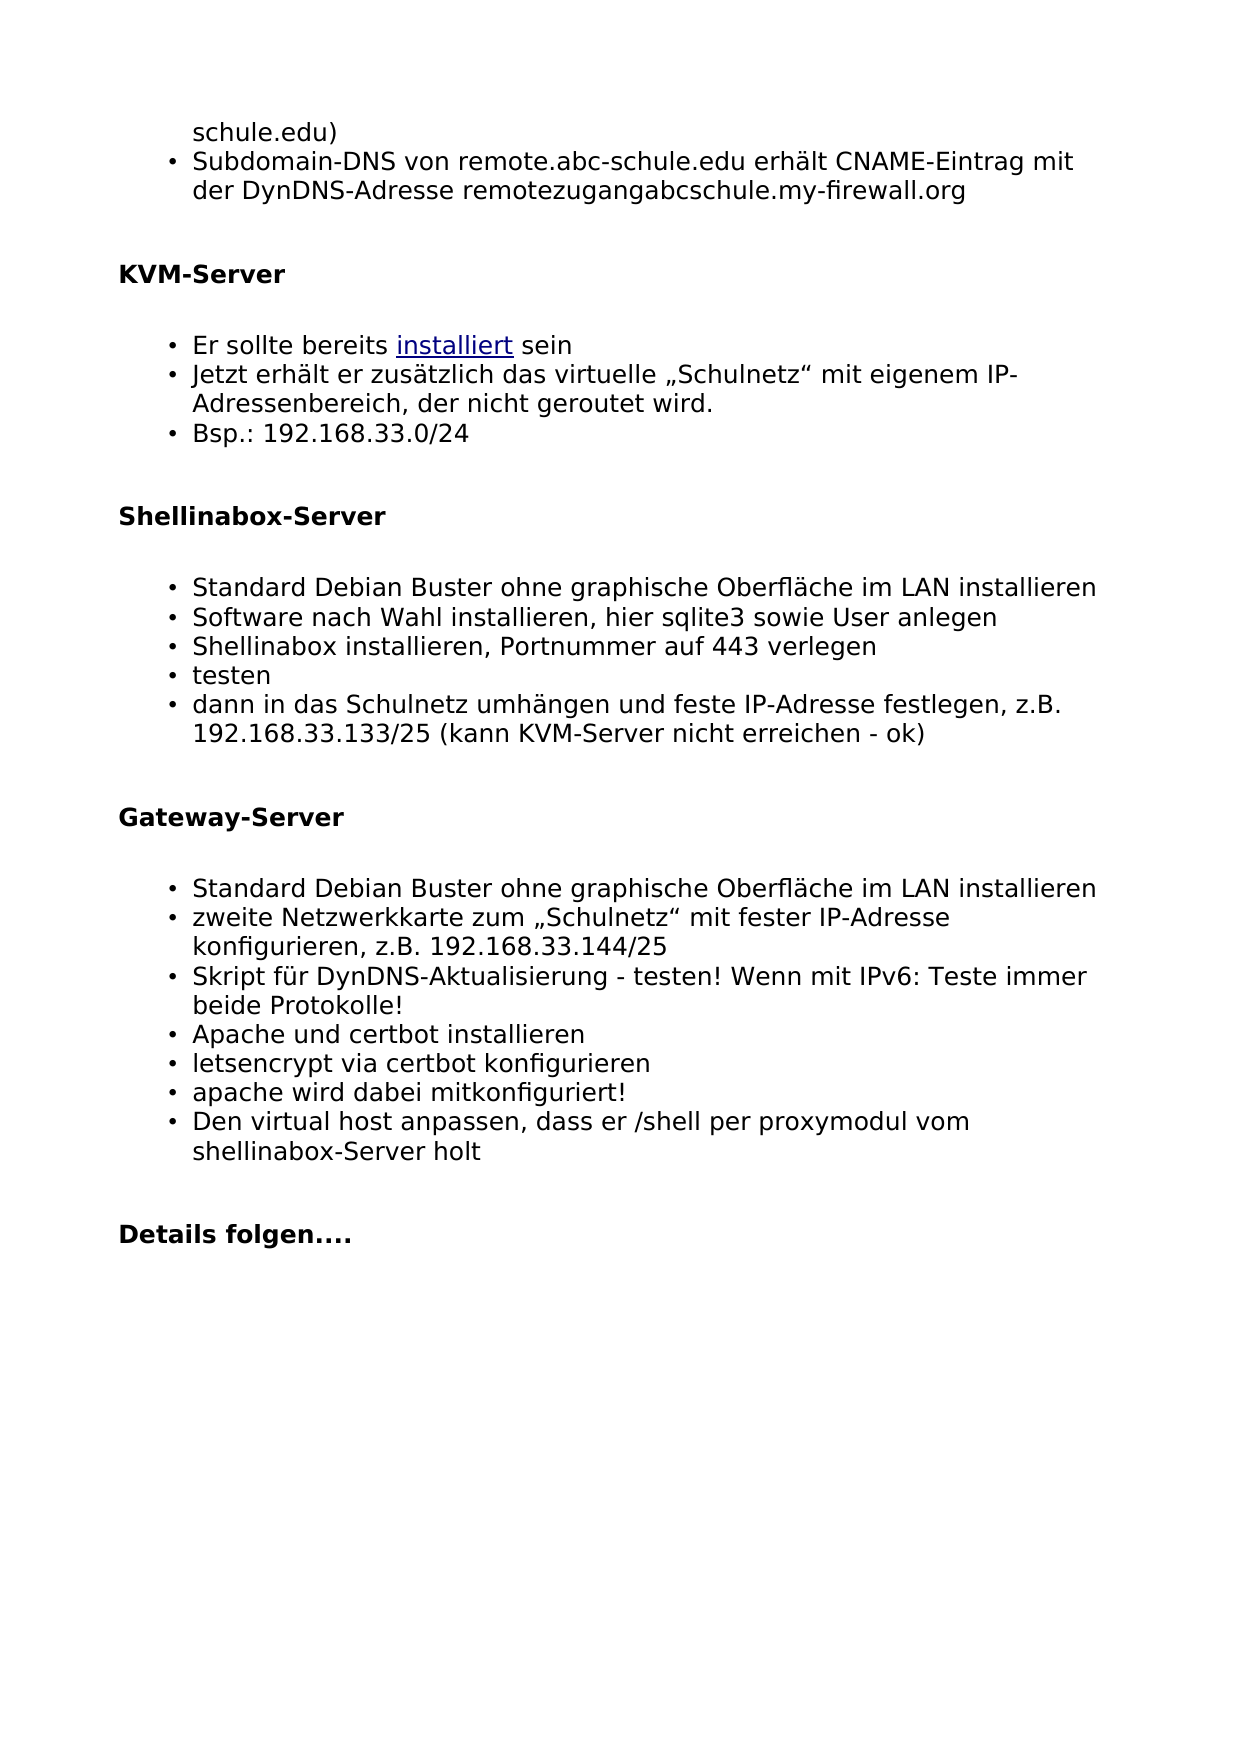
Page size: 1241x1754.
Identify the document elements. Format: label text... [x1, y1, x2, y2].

list Skript für DynDNS-Aktualisierung - testen! Wenn mit IPv6: Teste immer beide Protokolle! [177, 962, 1122, 1020]
list Subdomain-DNS von remote.abc-schule.edu erhält CNAME-Eintrag mit der DynDNS-Adresse remotezugangabcschule.my-firewall.org [177, 147, 1122, 206]
list Bsp.: 192.168.33.0/24 [177, 419, 1122, 448]
subtitle Gateway-Server [118, 803, 1122, 832]
list Apache und certbot installieren [177, 1020, 1122, 1049]
list zweite Netzwerkkarte zum „Schulnetz“ mit fester IP-Adresse konfigurieren, z.B. 192.168.33.144/25 [177, 903, 1122, 962]
list testen [177, 661, 1122, 690]
list schule.edu) [177, 118, 1122, 147]
list Den virtual host anpassen, dass er /shell per proxymodul vom shellinabox-Server holt [177, 1107, 1122, 1166]
list Shellinabox installieren, Portnummer auf 443 verlegen [177, 632, 1122, 661]
list apache wird dabei mitkonfiguriert! [177, 1078, 1122, 1107]
list Standard Debian Buster ohne graphische Oberfläche im LAN installieren [177, 874, 1122, 903]
subtitle Details folgen.... [118, 1220, 1122, 1249]
list Er sollte bereits installiert sein [177, 331, 1122, 360]
list Standard Debian Buster ohne graphische Oberfläche im LAN installieren [177, 573, 1122, 603]
subtitle KVM-Server [118, 260, 1122, 289]
list letsencrypt via certbot konfigurieren [177, 1049, 1122, 1078]
list Software nach Wahl installieren, hier sqlite3 sowie User anlegen [177, 603, 1122, 632]
subtitle Shellinabox-Server [118, 502, 1122, 532]
list Jetzt erhält er zusätzlich das virtuelle „Schulnetz“ mit eigenem IP-Adressenbereich, der nicht geroutet wird. [177, 360, 1122, 419]
list dann in das Schulnetz umhängen und feste IP-Adresse festlegen, z.B. 192.168.33.133/25 (kann KVM-Server nicht erreichen - ok) [177, 690, 1122, 748]
